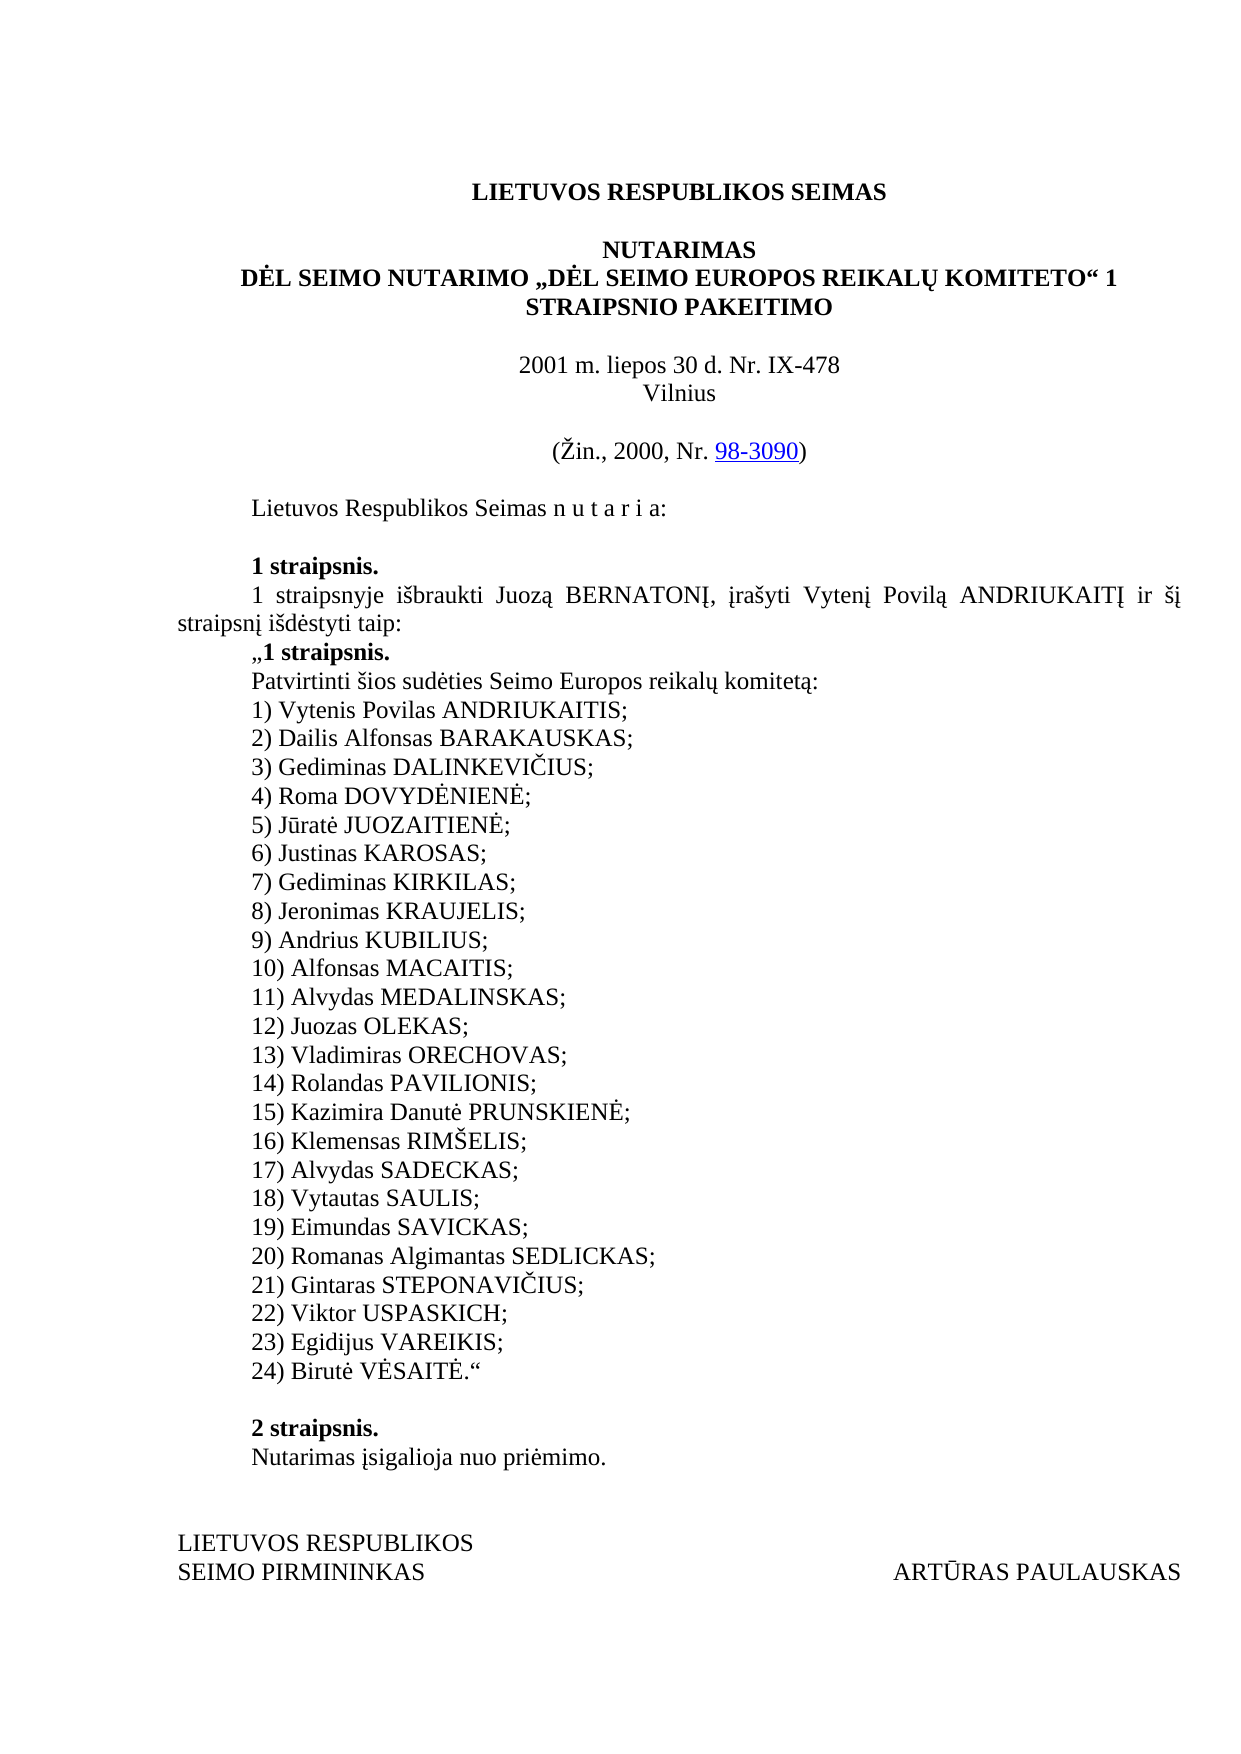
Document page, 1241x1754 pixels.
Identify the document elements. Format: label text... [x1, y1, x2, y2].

text 17) Alvydas SADECKAS; [177, 1155, 1181, 1183]
text 8) Jeronimas KRAUJELIS; [177, 896, 1181, 925]
text 3) Gediminas DALINKEVIČIUS; [177, 752, 1181, 781]
text SEIMO PIRMININKAS ARTŪRAS PAULAUSKAS [177, 1557, 1181, 1586]
text 5) Jūratė JUOZAITIENĖ; [177, 810, 1181, 838]
text 22) Viktor USPASKICH; [177, 1298, 1181, 1327]
text 21) Gintaras STEPONAVIČIUS; [177, 1270, 1181, 1298]
text 6) Justinas KAROSAS; [177, 838, 1181, 867]
text 15) Kazimira Danutė PRUNSKIENĖ; [177, 1097, 1181, 1126]
text 1 straipsnyje išbraukti Juozą Bernatonį, įrašyti Vytenį Povilą Andriukaitį ir šį straipsnį išdėstyti taip: [177, 580, 1181, 637]
text Lietuvos Respublikos Seimas nutaria: [177, 493, 1181, 522]
text 13) Vladimiras ORECHOVAS; [177, 1040, 1181, 1068]
text Nutarimas įsigalioja nuo priėmimo. [177, 1442, 1181, 1471]
text 10) Alfonsas MACAITIS; [177, 953, 1181, 982]
text 9) Andrius KUBILIUS; [177, 925, 1181, 953]
text 12) Juozas OLEKAS; [177, 1011, 1181, 1040]
text 20) Romanas Algimantas SEDLICKAS; [177, 1241, 1181, 1270]
text 7) Gediminas KIRKILAS; [177, 867, 1181, 896]
text 2 straipsnis. [177, 1413, 1181, 1442]
text 2) Dailis Alfonsas BARAKAUSKAS; [177, 723, 1181, 752]
text 4) Roma DOVYDĖNIENĖ; [177, 781, 1181, 810]
text NUTARIMAS [177, 235, 1181, 263]
text Vilnius [177, 378, 1181, 407]
text 1) Vytenis Povilas ANDRIUKAITIS; [177, 695, 1181, 723]
text 23) Egidijus VAREIKIS; [177, 1327, 1181, 1356]
text 18) Vytautas SAULIS; [177, 1183, 1181, 1212]
text 14) Rolandas PAVILIONIS; [177, 1068, 1181, 1097]
text Patvirtinti šios sudėties Seimo Europos reikalų komitetą: [177, 666, 1181, 695]
text 16) Klemensas RIMŠELIS; [177, 1126, 1181, 1155]
text 24) Birutė VĖSAITĖ.“ [177, 1356, 1181, 1385]
text „1 straipsnis. [177, 637, 1181, 666]
text 2001 m. liepos 30 d. Nr. IX-478 [177, 350, 1181, 378]
text 1 straipsnis. [177, 551, 1181, 580]
text LIETUVOS RESPUBLIKOS SEIMAS [177, 177, 1181, 206]
text DĖL SEIMO NUTARIMO „DĖL SEIMO EUROPOS REIKALŲ KOMITETO“ 1 STRAIPSNIO PAKEITIMO [177, 263, 1181, 321]
text LIETUVOS RESPUBLIKOS [177, 1528, 1181, 1557]
text (Žin., 2000, Nr. 98-3090) [177, 436, 1181, 465]
text 11) Alvydas MEDALINSKAS; [177, 982, 1181, 1011]
text 19) Eimundas SAVICKAS; [177, 1212, 1181, 1241]
